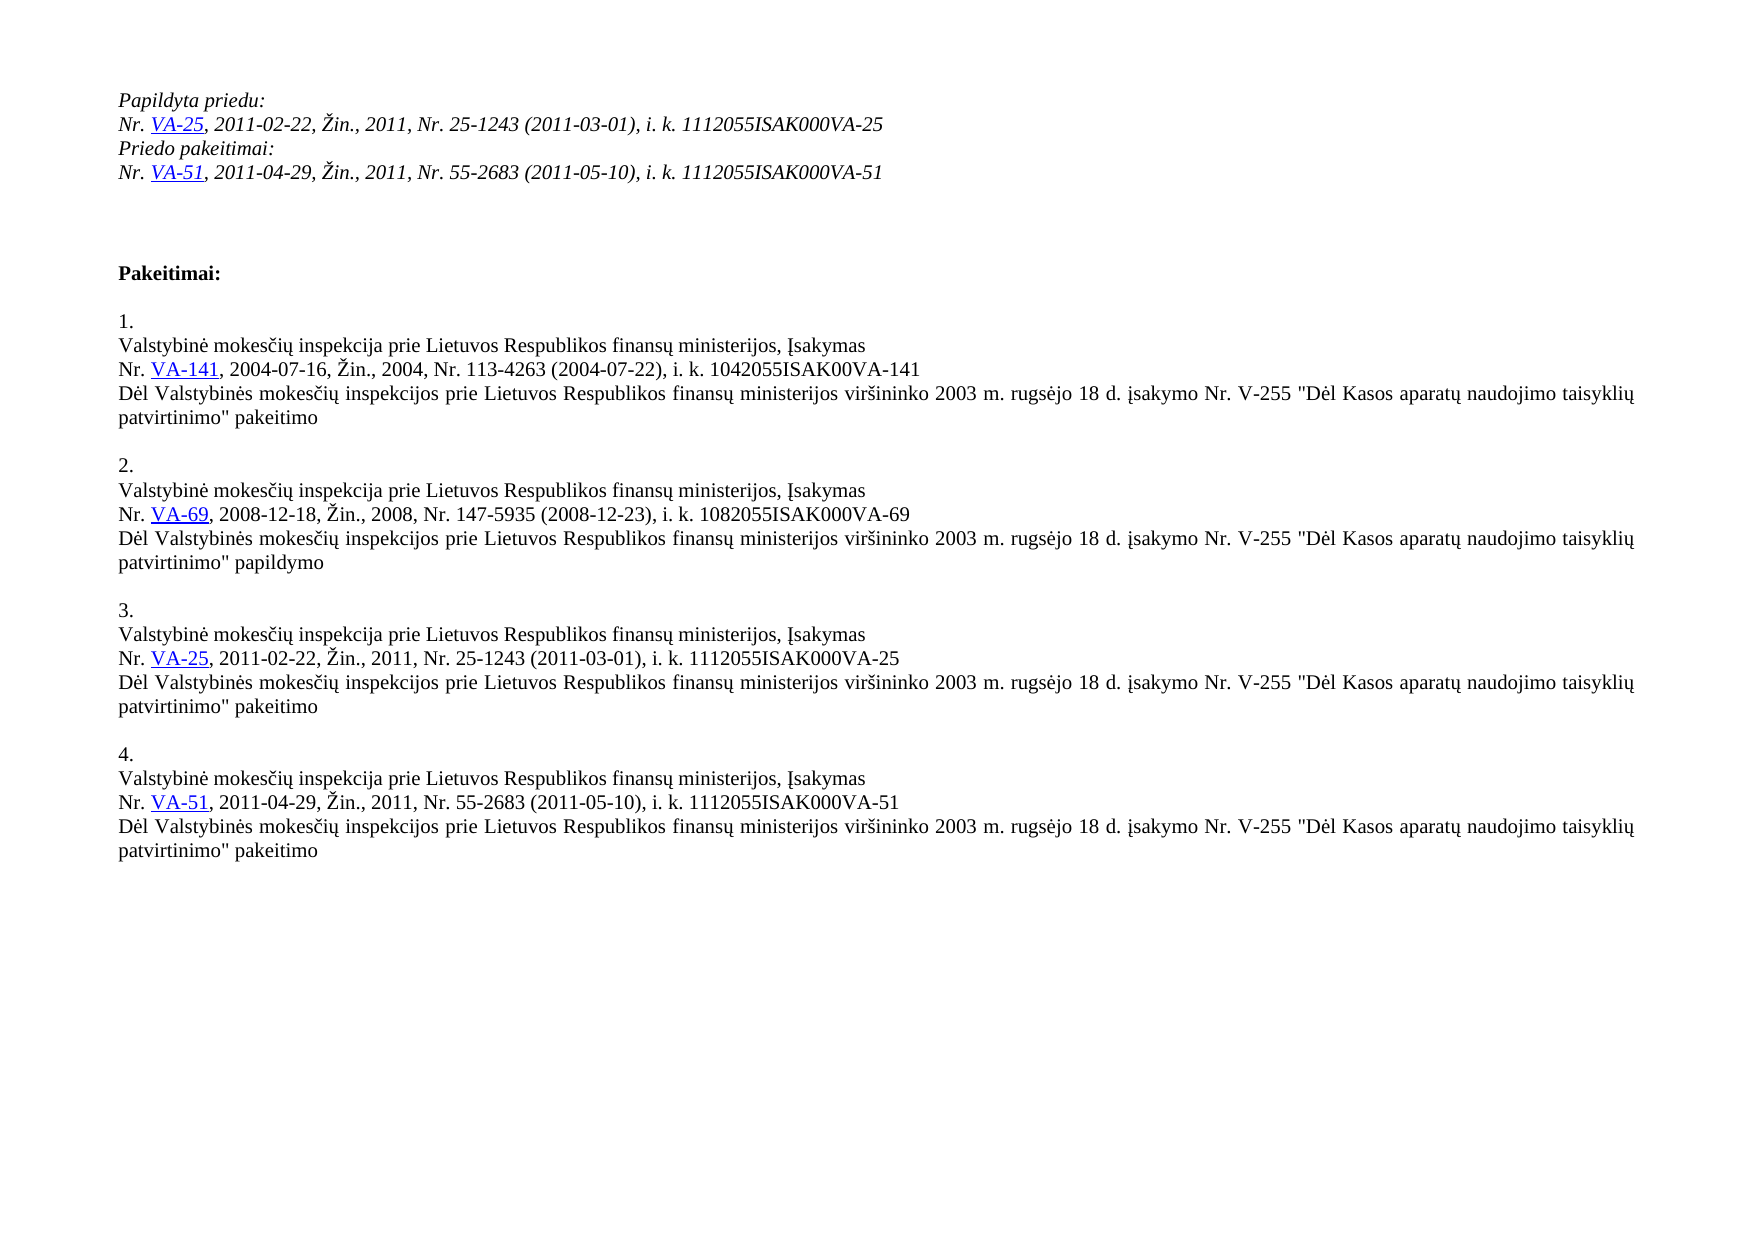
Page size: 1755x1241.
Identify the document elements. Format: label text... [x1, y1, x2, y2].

text Valstybinė mokesčių inspekcija prie Lietuvos Respublikos finansų ministerijos, Įsakymas [118, 333, 1636, 357]
text Priedo pakeitimai: [118, 136, 1636, 160]
text 2. [118, 453, 1636, 477]
text Nr. VA-25, 2011-02-22, Žin., 2011, Nr. 25-1243 (2011-03-01), i. k. 1112055ISAK000VA-25 [118, 112, 1636, 136]
text Nr. VA-51, 2011-04-29, Žin., 2011, Nr. 55-2683 (2011-05-10), i. k. 1112055ISAK000VA-51 [118, 160, 1636, 184]
text Nr. VA-69, 2008-12-18, Žin., 2008, Nr. 147-5935 (2008-12-23), i. k. 1082055ISAK000VA-69 [118, 502, 1636, 526]
text Nr. VA-51, 2011-04-29, Žin., 2011, Nr. 55-2683 (2011-05-10), i. k. 1112055ISAK000VA-51 [118, 790, 1636, 814]
text Dėl Valstybinės mokesčių inspekcijos prie Lietuvos Respublikos finansų ministerijos viršininko 2003 m. rugsėjo 18 d. įsakymo Nr. V-255 "Dėl Kasos aparatų naudojimo taisyklių patvirtinimo" pakeitimo [118, 814, 1636, 862]
text Papildyta priedu: [118, 88, 1636, 112]
text 4. [118, 742, 1636, 766]
text 1. [118, 309, 1636, 333]
text Pakeitimai: [118, 261, 1636, 285]
text Nr. VA-25, 2011-02-22, Žin., 2011, Nr. 25-1243 (2011-03-01), i. k. 1112055ISAK000VA-25 [118, 646, 1636, 670]
text Valstybinė mokesčių inspekcija prie Lietuvos Respublikos finansų ministerijos, Įsakymas [118, 622, 1636, 646]
text 3. [118, 598, 1636, 622]
text Valstybinė mokesčių inspekcija prie Lietuvos Respublikos finansų ministerijos, Įsakymas [118, 477, 1636, 502]
text Dėl Valstybinės mokesčių inspekcijos prie Lietuvos Respublikos finansų ministerijos viršininko 2003 m. rugsėjo 18 d. įsakymo Nr. V-255 "Dėl Kasos aparatų naudojimo taisyklių patvirtinimo" papildymo [118, 526, 1636, 574]
text Valstybinė mokesčių inspekcija prie Lietuvos Respublikos finansų ministerijos, Įsakymas [118, 766, 1636, 790]
text Nr. VA-141, 2004-07-16, Žin., 2004, Nr. 113-4263 (2004-07-22), i. k. 1042055ISAK00VA-141 [118, 357, 1636, 381]
text Dėl Valstybinės mokesčių inspekcijos prie Lietuvos Respublikos finansų ministerijos viršininko 2003 m. rugsėjo 18 d. įsakymo Nr. V-255 "Dėl Kasos aparatų naudojimo taisyklių patvirtinimo" pakeitimo [118, 670, 1636, 718]
text Dėl Valstybinės mokesčių inspekcijos prie Lietuvos Respublikos finansų ministerijos viršininko 2003 m. rugsėjo 18 d. įsakymo Nr. V-255 "Dėl Kasos aparatų naudojimo taisyklių patvirtinimo" pakeitimo [118, 381, 1636, 429]
